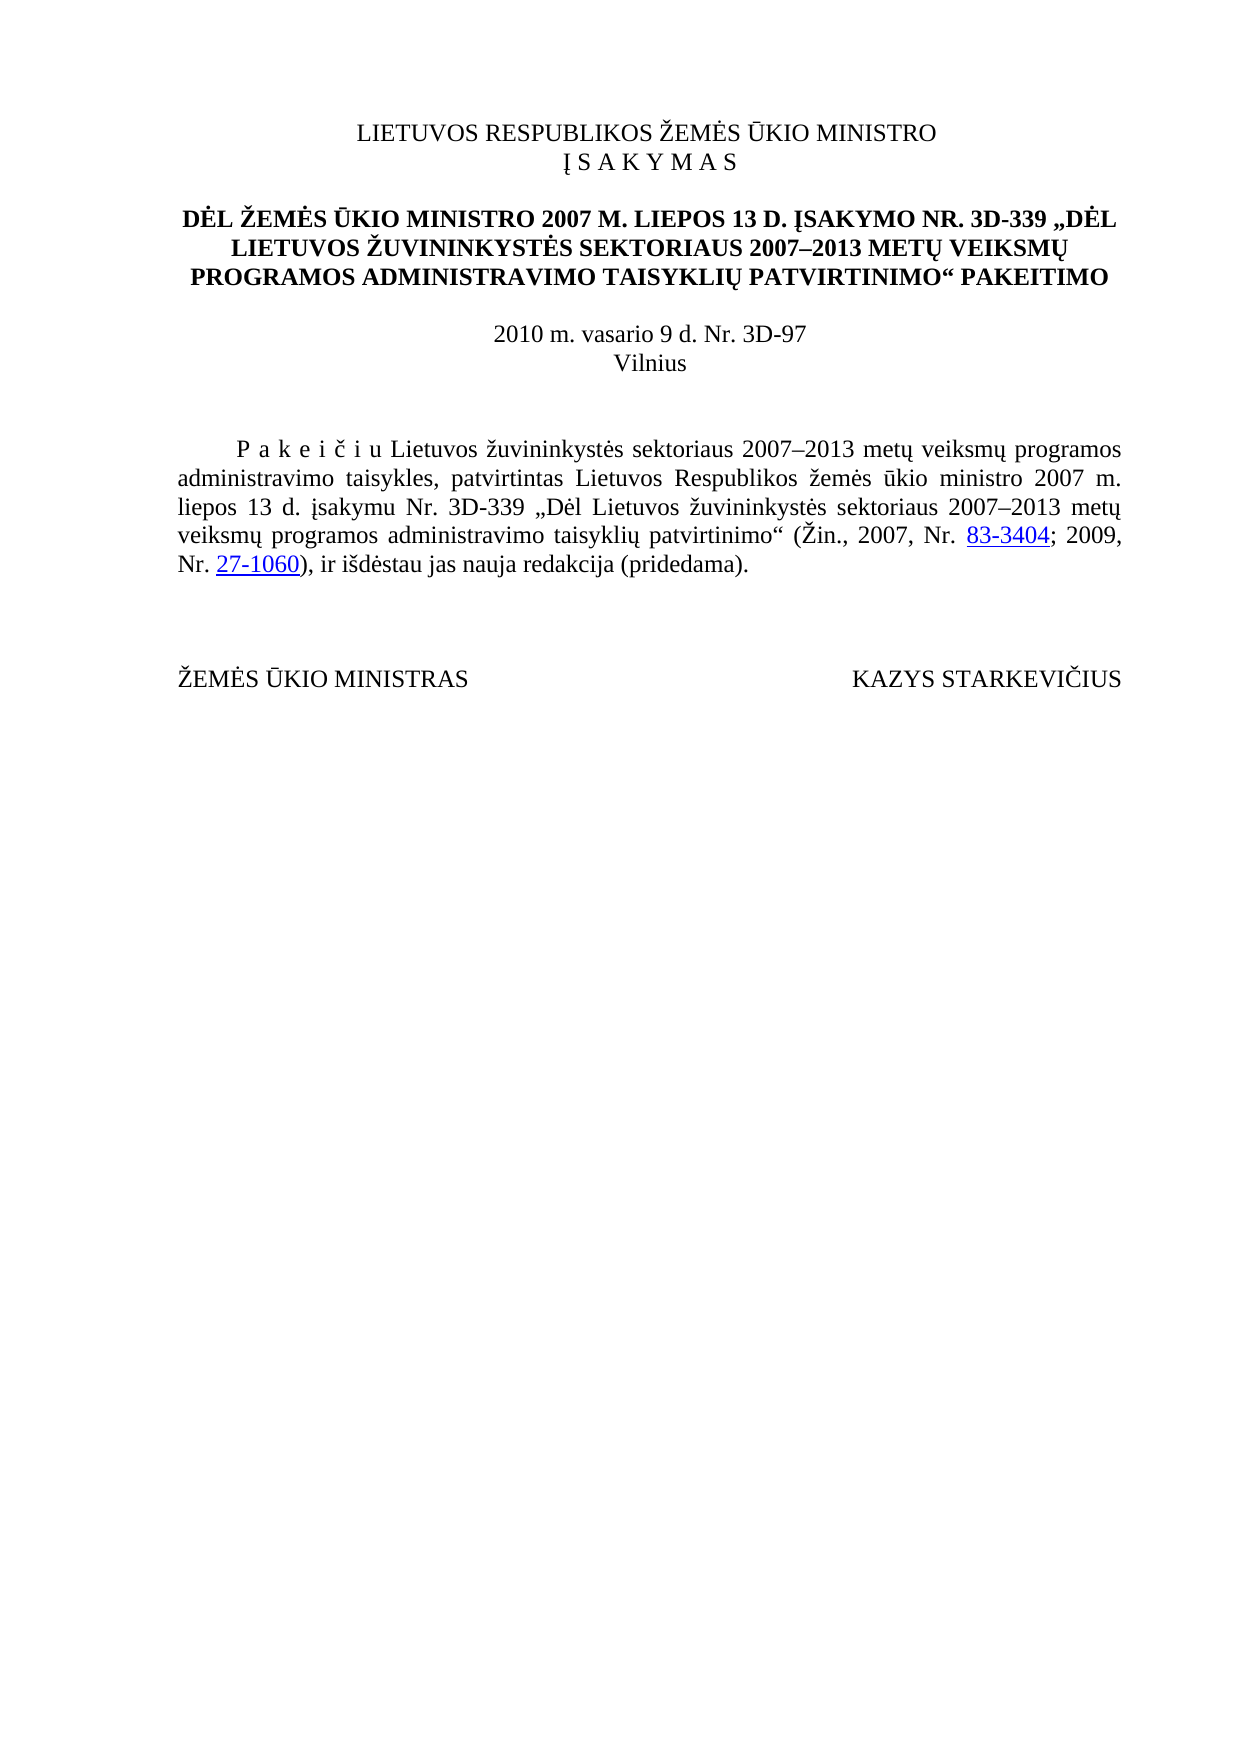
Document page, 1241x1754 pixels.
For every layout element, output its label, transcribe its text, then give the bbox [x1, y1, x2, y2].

text DĖL ŽEMĖS ŪKIO MINISTRO 2007 M. LIEPOS 13 D. ĮSAKYMO NR. 3D-339 „DĖL LIETUVOS ŽUVININKYSTĖS SEKTORIAUS 2007–2013 METŲ VEIKSMŲ PROGRAMOS ADMINISTRAVIMO TAISYKLIŲ PATVIRTINIMO“ PAKEITIMO [177, 204, 1122, 291]
text LIETUVOS RESPUBLIKOS ŽEMĖS ŪKIO MINISTRO [177, 118, 1122, 147]
text 2010 m. vasario 9 d. Nr. 3D-97 [177, 319, 1122, 348]
text Į S A K Y M A S [177, 147, 1122, 176]
text ŽEMĖS ŪKIO MINISTRAS KAZYS STARKEVIČIUS [177, 664, 1122, 693]
text P a k e i č i u Lietuvos žuvininkystės sektoriaus 2007–2013 metų veiksmų programos administravimo taisykles, patvirtintas Lietuvos Respublikos žemės ūkio ministro 2007 m. liepos 13 d. įsakymu Nr. 3D-339 „Dėl Lietuvos žuvininkystės sektoriaus 2007–2013 metų veiksmų programos administravimo taisyklių patvirtinimo“ (Žin., 2007, Nr. 83-3404; 2009, Nr. 27-1060), ir išdėstau jas nauja redakcija (pridedama). [177, 434, 1122, 578]
text Vilnius [177, 348, 1122, 377]
